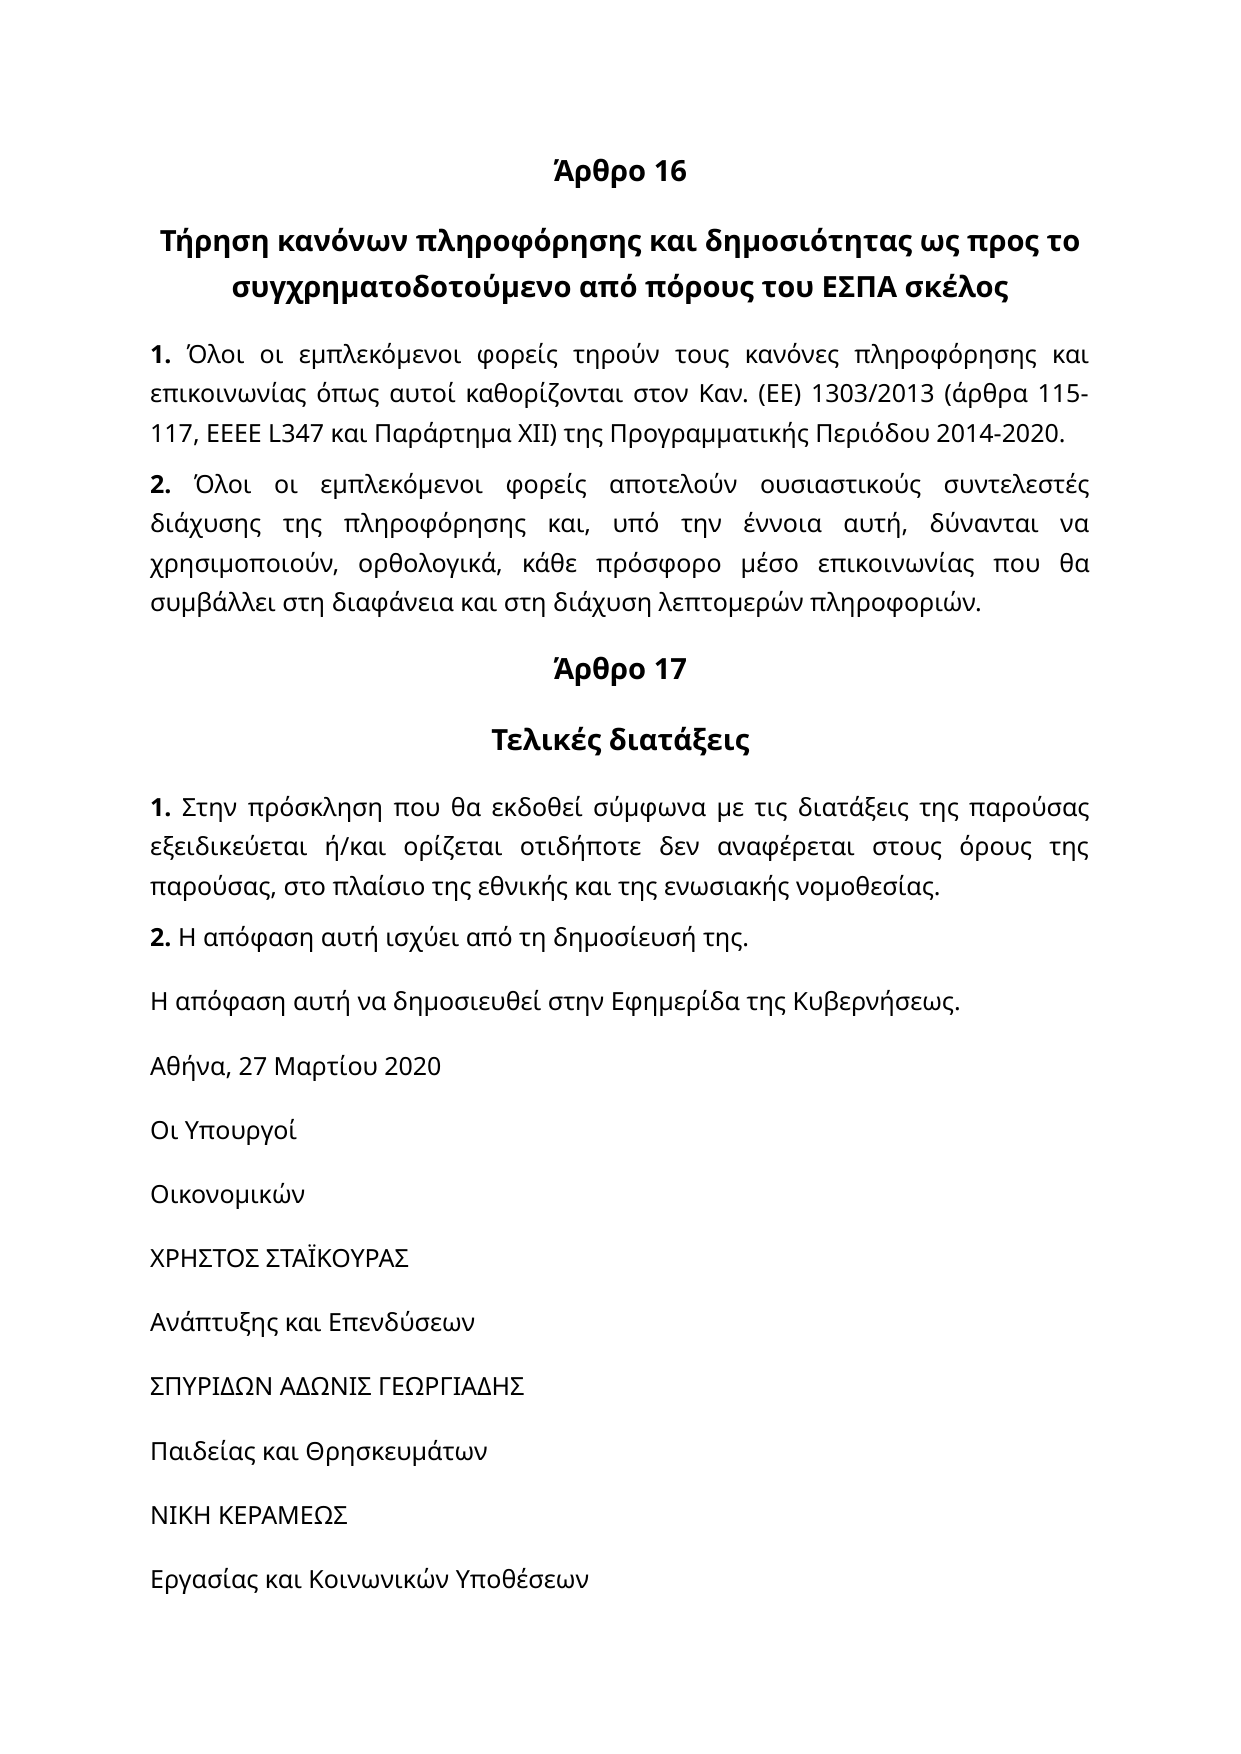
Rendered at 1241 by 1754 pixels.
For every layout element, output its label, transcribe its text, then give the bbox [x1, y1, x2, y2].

text Οικονομικών [150, 1176, 1090, 1211]
text Παιδείας και Θρησκευμάτων [150, 1433, 1090, 1467]
text ΣΠΥΡΙΔΩΝ ΑΔΩΝΙΣ ΓΕΩΡΓΙΑΔΗΣ [150, 1369, 1090, 1403]
text 2. Η απόφαση αυτή ισχύει από τη δημοσίευσή της. [150, 920, 1090, 954]
text ΝΙΚΗ ΚΕΡΑΜΕΩΣ [150, 1497, 1090, 1531]
text Ανάπτυξης και Επενδύσεων [150, 1305, 1090, 1339]
text ΧΡΗΣΤΟΣ ΣΤΑΪΚΟΥΡΑΣ [150, 1241, 1090, 1275]
text 2. Όλοι οι εμπλεκόμενοι φορείς αποτελούν ουσιαστικούς συντελεστές διάχυσης της πληροφόρησης και, υπό την έννοια αυτή, δύνανται να χρησιμοποιούν, ορθολογικά, κάθε πρόσφορο μέσο επικοινωνίας που θα συμβάλλει στη διαφάνεια και στη διάχυση λεπτομερών πληροφοριών. [150, 467, 1090, 618]
text 1. Στην πρόσκληση που θα εκδοθεί σύμφωνα με τις διατάξεις της παρούσας εξειδικεύεται ή/και ορίζεται οτιδήποτε δεν αναφέρεται στους όρους της παρούσας, στο πλαίσιο της εθνικής και της ενωσιακής νομοθεσίας. [150, 790, 1090, 902]
text Η απόφαση αυτή να δημοσιευθεί στην Εφημερίδα της Κυβερνήσεως. [150, 984, 1090, 1018]
text Αθήνα, 27 Μαρτίου 2020 [150, 1048, 1090, 1082]
subtitle Άρθρο 17 [150, 648, 1090, 688]
text Οι Υπουργοί [150, 1112, 1090, 1146]
subtitle Τελικές διατάξεις [150, 719, 1090, 759]
text 1. Όλοι οι εμπλεκόμενοι φορείς τηρούν τους κανόνες πληροφόρησης και επικοινωνίας όπως αυτοί καθορίζονται στον Καν. (ΕΕ) 1303/2013 (άρθρα 115-117, ΕΕΕΕ L347 και Παράρτημα ΧΙΙ) της Προγραμματικής Περιόδου 2014-2020. [150, 337, 1090, 449]
subtitle Άρθρο 16 [150, 150, 1090, 190]
subtitle Τήρηση κανόνων πληροφόρησης και δημοσιότητας ως προς το συγχρηματοδοτούμενο από πόρους του ΕΣΠΑ σκέλος [150, 221, 1090, 306]
text Εργασίας και Κοινωνικών Υποθέσεων [150, 1561, 1090, 1596]
